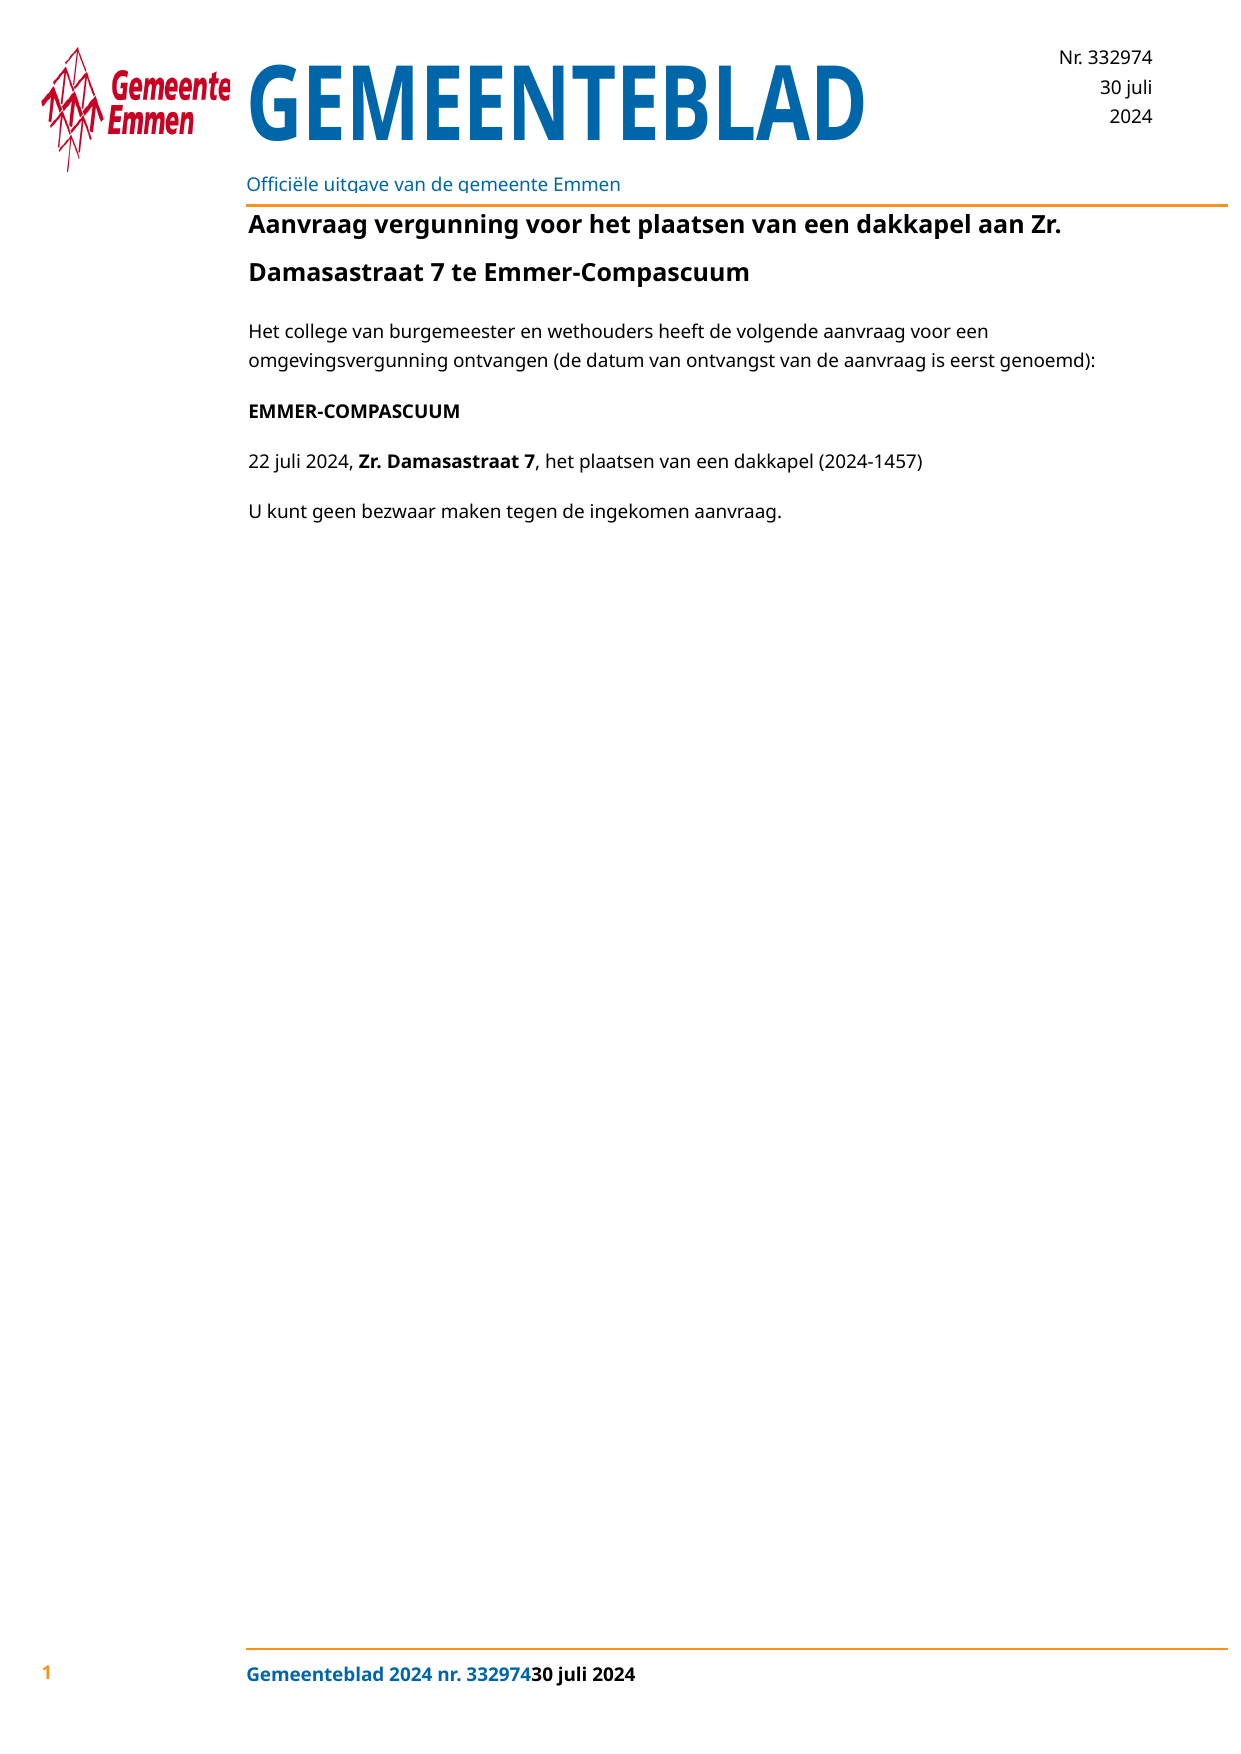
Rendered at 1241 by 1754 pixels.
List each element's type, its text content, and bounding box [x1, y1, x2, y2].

text U kunt geen bezwaar maken tegen de ingekomen aanvraag. [248, 499, 1152, 524]
text 22 juli 2024, Zr. Damasastraat 7, het plaatsen van een dakkapel (2024-1457) [248, 448, 1152, 474]
text EMMER-COMPASCUUM [248, 398, 1152, 424]
text Aanvraag vergunning voor het plaatsen van een dakkapel aan Zr. Damasastraat 7 te Emmer-Compascuum [248, 207, 1152, 288]
picture [41, 47, 231, 172]
text Het college van burgemeester en wethouders heeft de volgende aanvraag voor een omgevingsvergunning ontvangen (de datum van ontvangst van de aanvraag is eerst genoemd): [248, 318, 1152, 373]
